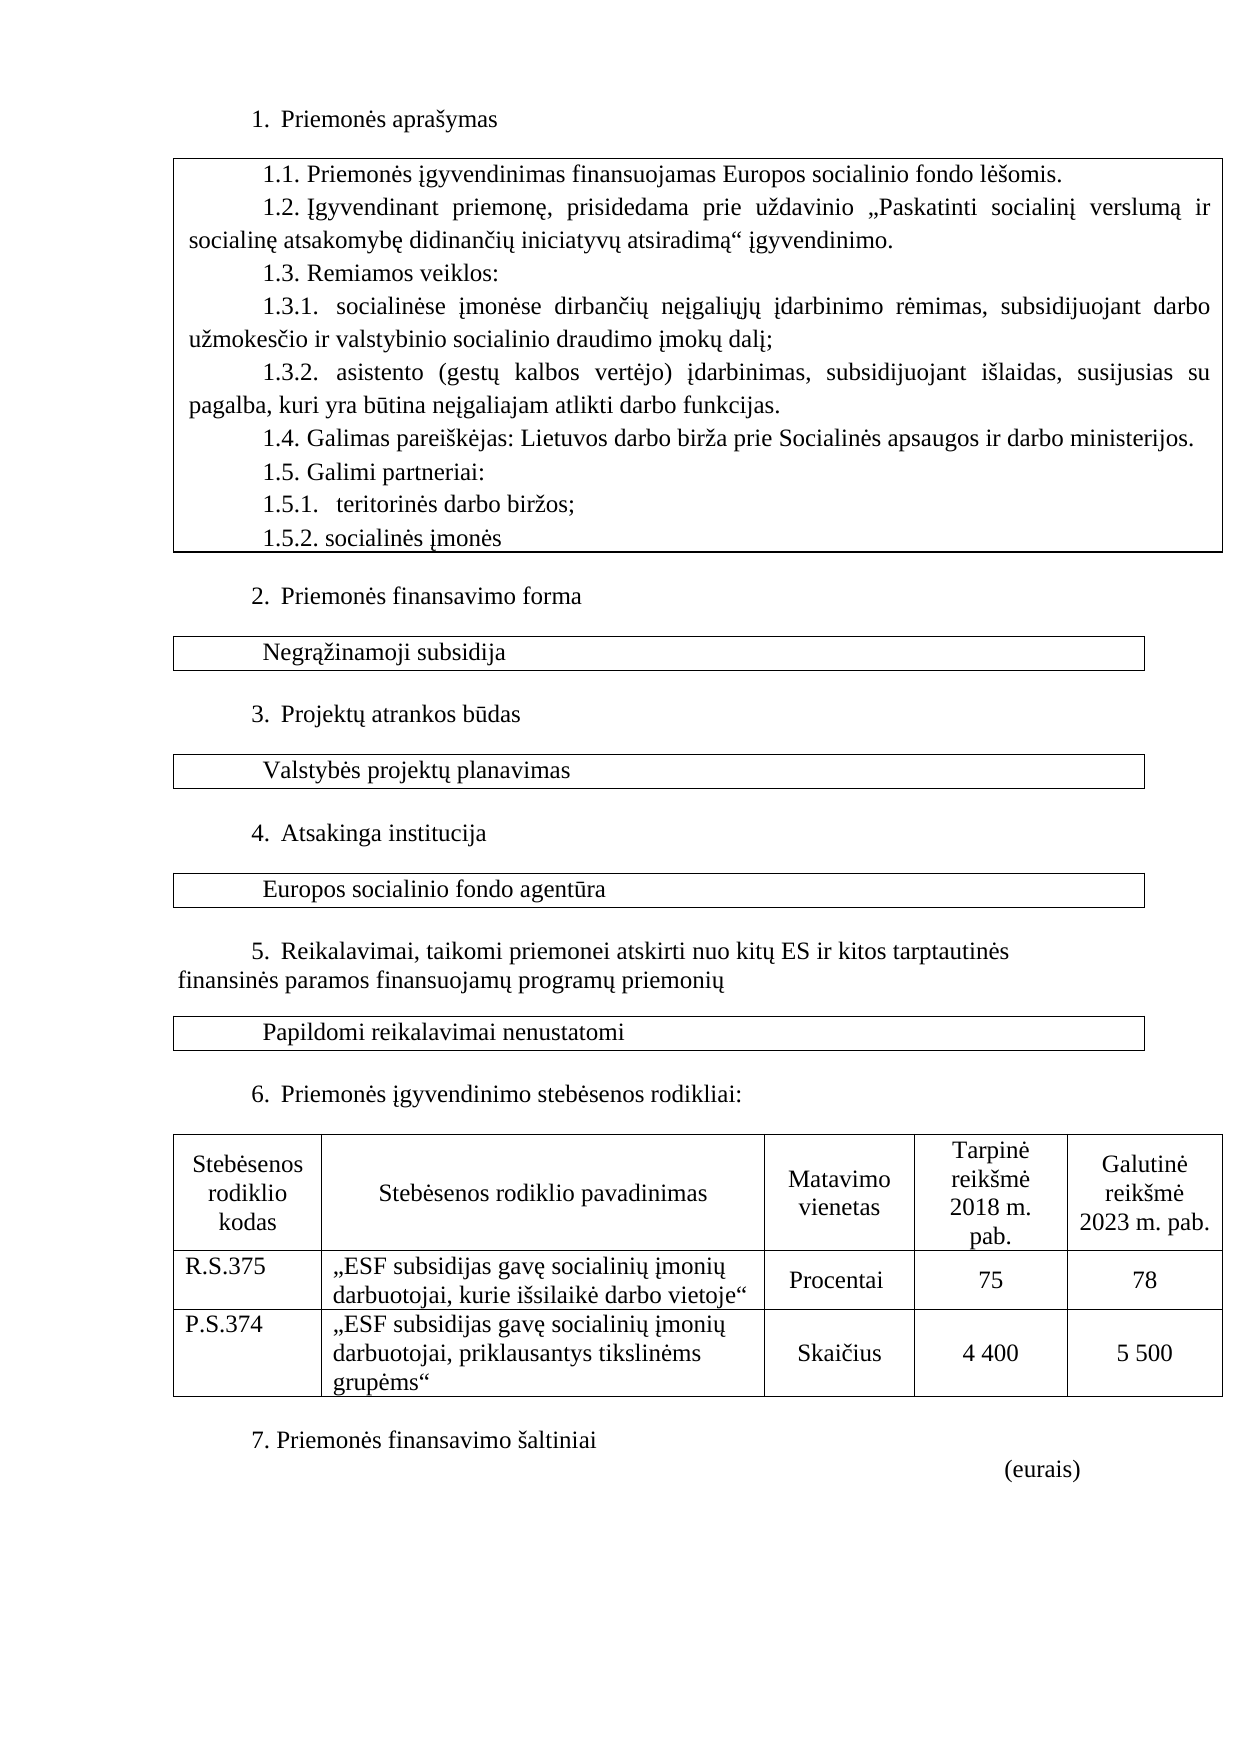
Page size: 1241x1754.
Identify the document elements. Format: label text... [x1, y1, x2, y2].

text 1. Priemonės aprašymas [251, 104, 1122, 132]
text 3. Projektų atrankos būdas [251, 699, 1122, 728]
table_cell 4 400 [915, 1310, 1067, 1396]
table_header Europos socialinio fondo agentūra [174, 874, 1144, 907]
table_header Valstybės projektų planavimas [174, 755, 1144, 788]
table_cell „ESF subsidijas gavę socialinių įmonių darbuotojai, priklausantys tikslinėms grupėms“ [322, 1310, 764, 1396]
text 5. Reikalavimai, taikomi priemonei atskirti nuo kitų ES ir kitos tarptautinės finansinės paramos finansuojamų programų priemonių [177, 936, 1107, 994]
table_cell 5 500 [1068, 1310, 1222, 1396]
table_cell 78 [1068, 1251, 1222, 1308]
table_header Stebėsenos rodiklio kodas [174, 1135, 321, 1250]
table_cell „ESF subsidijas gavę socialinių įmonių darbuotojai, kurie išsilaikė darbo vietoje“ [322, 1251, 764, 1308]
table_cell Procentai [765, 1251, 914, 1308]
table_header Papildomi reikalavimai nenustatomi [174, 1017, 1144, 1049]
table_header Stebėsenos rodiklio pavadinimas [322, 1135, 764, 1250]
table_cell Skaičius [765, 1310, 914, 1396]
table_header Tarpinė reikšmė 2018 m. pab. [915, 1135, 1067, 1250]
text 7. Priemonės finansavimo šaltiniai [177, 1426, 1122, 1454]
table_header 1.1. Priemonės įgyvendinimas finansuojamas Europos socialinio fondo lėšomis. 1.2. Įgyvendinant priemonę, prisidedama prie uždavinio „Paskatinti socialinį verslumą ir socialinę atsakomybę didinančių iniciatyvų atsiradimą“ įgyvendinimo. 1.3. Remiamos veiklos: 1.3.1. socialinėse įmonėse dirbančių neįgaliųjų įdarbinimo rėmimas, subsidijuojant darbo užmokesčio ir valstybinio socialinio draudimo įmokų dalį; 1.3.2. asistento (gestų kalbos vertėjo) įdarbinimas, subsidijuojant išlaidas, susijusias su pagalba, kuri yra būtina neįgaliajam atlikti darbo funkcijas. 1.4. Galimas pareiškėjas: Lietuvos darbo birža prie Socialinės apsaugos ir darbo ministerijos. 1.5. Galimi partneriai: 1.5.1. teritorinės darbo biržos; 1.5.2. socialinės įmonės [174, 159, 1222, 551]
table_cell 75 [915, 1251, 1067, 1308]
text 4. Atsakinga institucija [251, 818, 1122, 847]
table_header Galutinė reikšmė 2023 m. pab. [1068, 1135, 1222, 1250]
table_cell R.S.375 [174, 1251, 321, 1308]
text 2. Priemonės finansavimo forma [251, 581, 1122, 610]
table_header Matavimo vienetas [765, 1135, 914, 1250]
text (eurais) [177, 1454, 1122, 1483]
text 6. Priemonės įgyvendinimo stebėsenos rodikliai: [251, 1079, 1122, 1108]
table_cell P.S.374 [174, 1310, 321, 1396]
table_header Negrąžinamoji subsidija [174, 637, 1144, 670]
